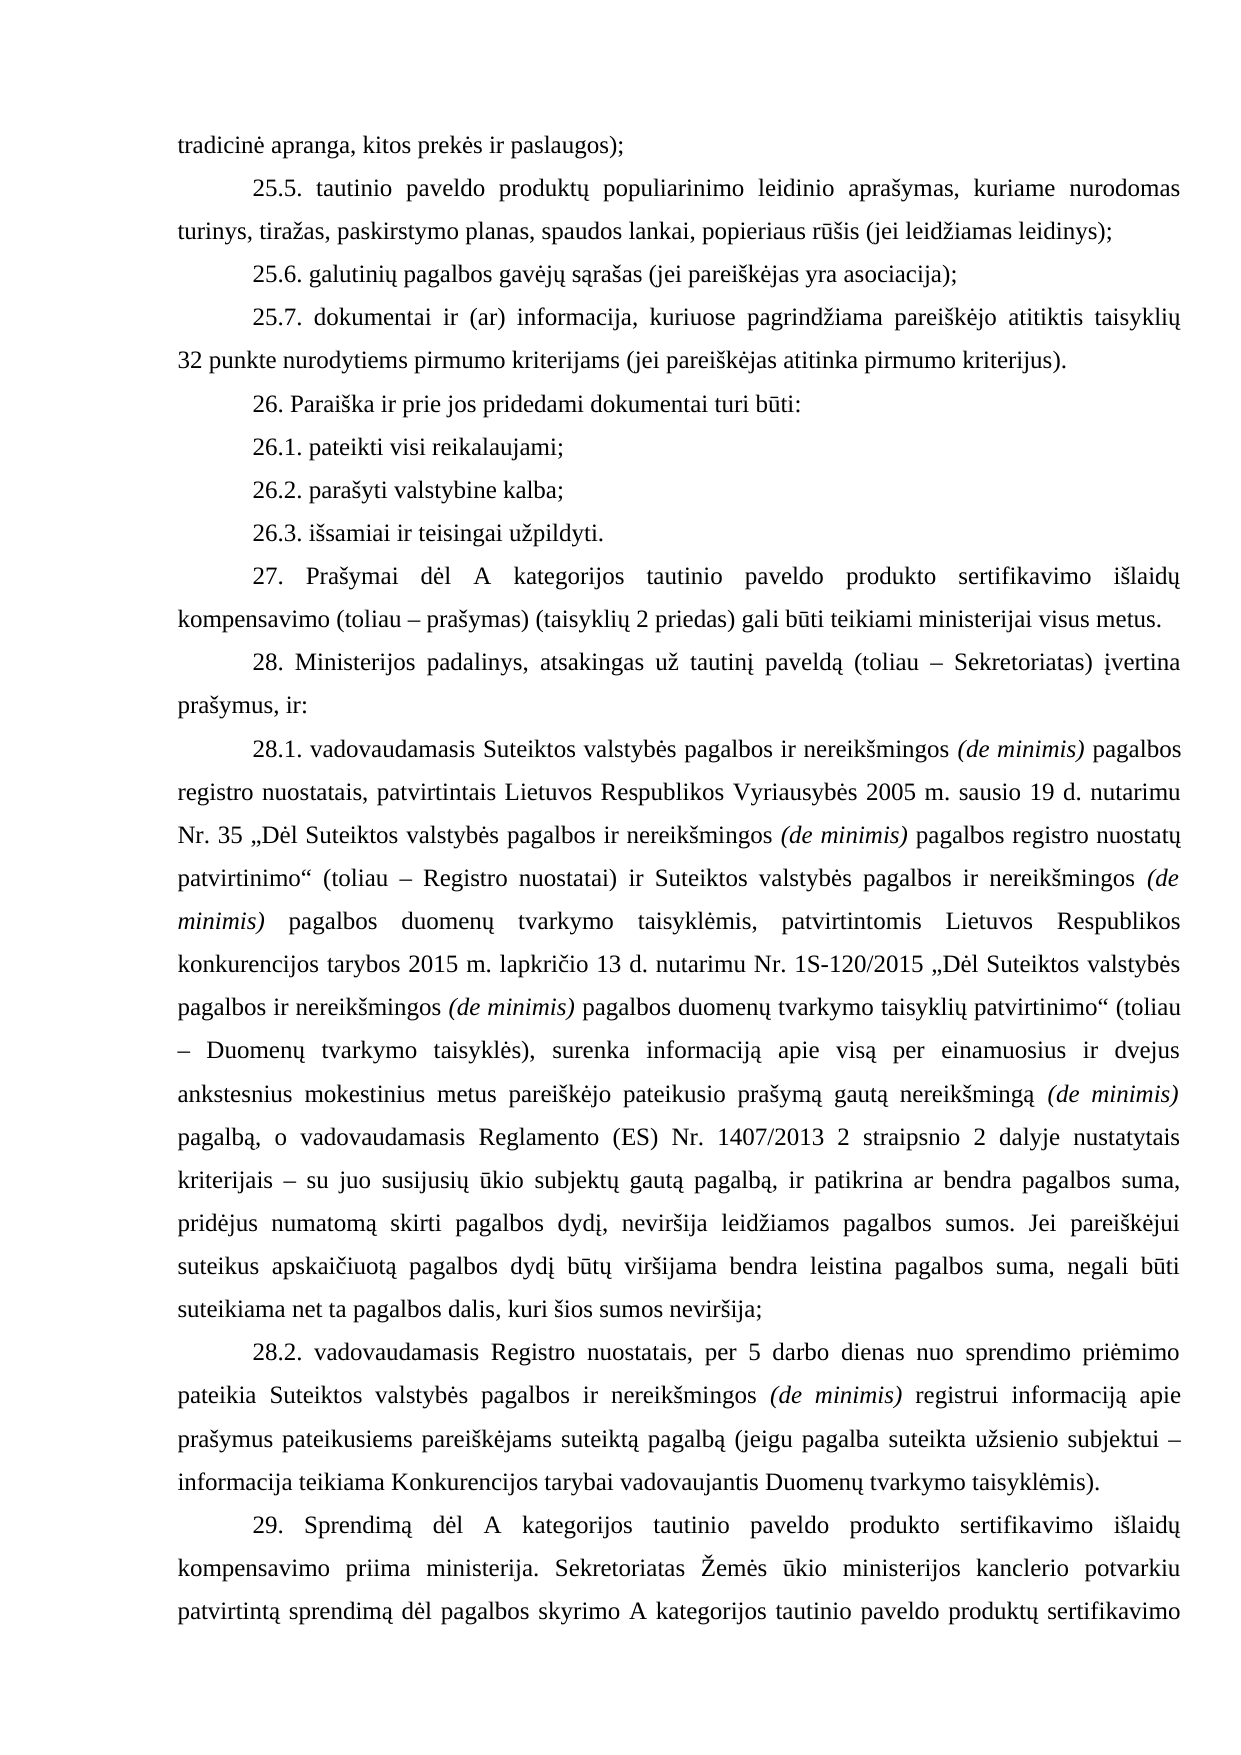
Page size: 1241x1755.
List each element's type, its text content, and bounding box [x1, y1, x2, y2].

text 26.2. parašyti valstybine kalba; [177, 475, 1181, 504]
text 25.5. tautinio paveldo produktų populiarinimo leidinio aprašymas, kuriame nurodomas turinys, tiražas, paskirstymo planas, spaudos lankai, popieriaus rūšis (jei leidžiamas leidinys); [177, 173, 1181, 245]
text 27. Prašymai dėl A kategorijos tautinio paveldo produkto sertifikavimo išlaidų kompensavimo (toliau – prašymas) (taisyklių 2 priedas) gali būti teikiami ministerijai visus metus. [177, 561, 1181, 633]
text 25.7. dokumentai ir (ar) informacija, kuriuose pagrindžiama pareiškėjo atitiktis taisyklių 32 punkte nurodytiems pirmumo kriterijams (jei pareiškėjas atitinka pirmumo kriterijus). [177, 302, 1181, 374]
text 28.1. vadovaudamasis Suteiktos valstybės pagalbos ir nereikšmingos (de minimis) pagalbos registro nuostatais, patvirtintais Lietuvos Respublikos Vyriausybės 2005 m. sausio 19 d. nutarimu Nr. 35 „Dėl Suteiktos valstybės pagalbos ir nereikšmingos (de minimis) pagalbos registro nuostatų patvirtinimo“ (toliau – Registro nuostatai) ir Suteiktos valstybės pagalbos ir nereikšmingos (de minimis) pagalbos duomenų tvarkymo taisyklėmis, patvirtintomis Lietuvos Respublikos konkurencijos tarybos 2015 m. lapkričio 13 d. nutarimu Nr. 1S-120/2015 „Dėl Suteiktos valstybės pagalbos ir nereikšmingos (de minimis) pagalbos duomenų tvarkymo taisyklių patvirtinimo“ (toliau – Duomenų tvarkymo taisyklės), surenka informaciją apie visą per einamuosius ir dvejus ankstesnius mokestinius metus pareiškėjo pateikusio prašymą gautą nereikšmingą (de minimis) pagalbą, o vadovaudamasis Reglamento (ES) Nr. 1407/2013 2 straipsnio 2 dalyje nustatytais kriterijais – su juo susijusių ūkio subjektų gautą pagalbą, ir patikrina ar bendra pagalbos suma, pridėjus numatomą skirti pagalbos dydį, neviršija leidžiamos pagalbos sumos. Jei pareiškėjui suteikus apskaičiuotą pagalbos dydį būtų viršijama bendra leistina pagalbos suma, negali būti suteikiama net ta pagalbos dalis, kuri šios sumos neviršija; [177, 734, 1181, 1323]
text 26. Paraiška ir prie jos pridedami dokumentai turi būti: [177, 389, 1181, 417]
text tradicinė apranga, kitos prekės ir paslaugos); [177, 130, 1181, 159]
text 25.6. galutinių pagalbos gavėjų sąrašas (jei pareiškėjas yra asociacija); [177, 259, 1181, 288]
text 29. Sprendimą dėl A kategorijos tautinio paveldo produkto sertifikavimo išlaidų kompensavimo priima ministerija. Sekretoriatas Žemės ūkio ministerijos kanclerio potvarkiu patvirtintą sprendimą dėl pagalbos skyrimo A kategorijos tautinio paveldo produktų sertifikavimo [177, 1510, 1181, 1625]
text 28. Ministerijos padalinys, atsakingas už tautinį paveldą (toliau – Sekretoriatas) įvertina prašymus, ir: [177, 647, 1181, 719]
text 26.1. pateikti visi reikalaujami; [177, 432, 1181, 461]
text 28.2. vadovaudamasis Registro nuostatais, per 5 darbo dienas nuo sprendimo priėmimo pateikia Suteiktos valstybės pagalbos ir nereikšmingos (de minimis) registrui informaciją apie prašymus pateikusiems pareiškėjams suteiktą pagalbą (jeigu pagalba suteikta užsienio subjektui – informacija teikiama Konkurencijos tarybai vadovaujantis Duomenų tvarkymo taisyklėmis). [177, 1337, 1181, 1496]
text 26.3. išsamiai ir teisingai užpildyti. [177, 518, 1181, 547]
